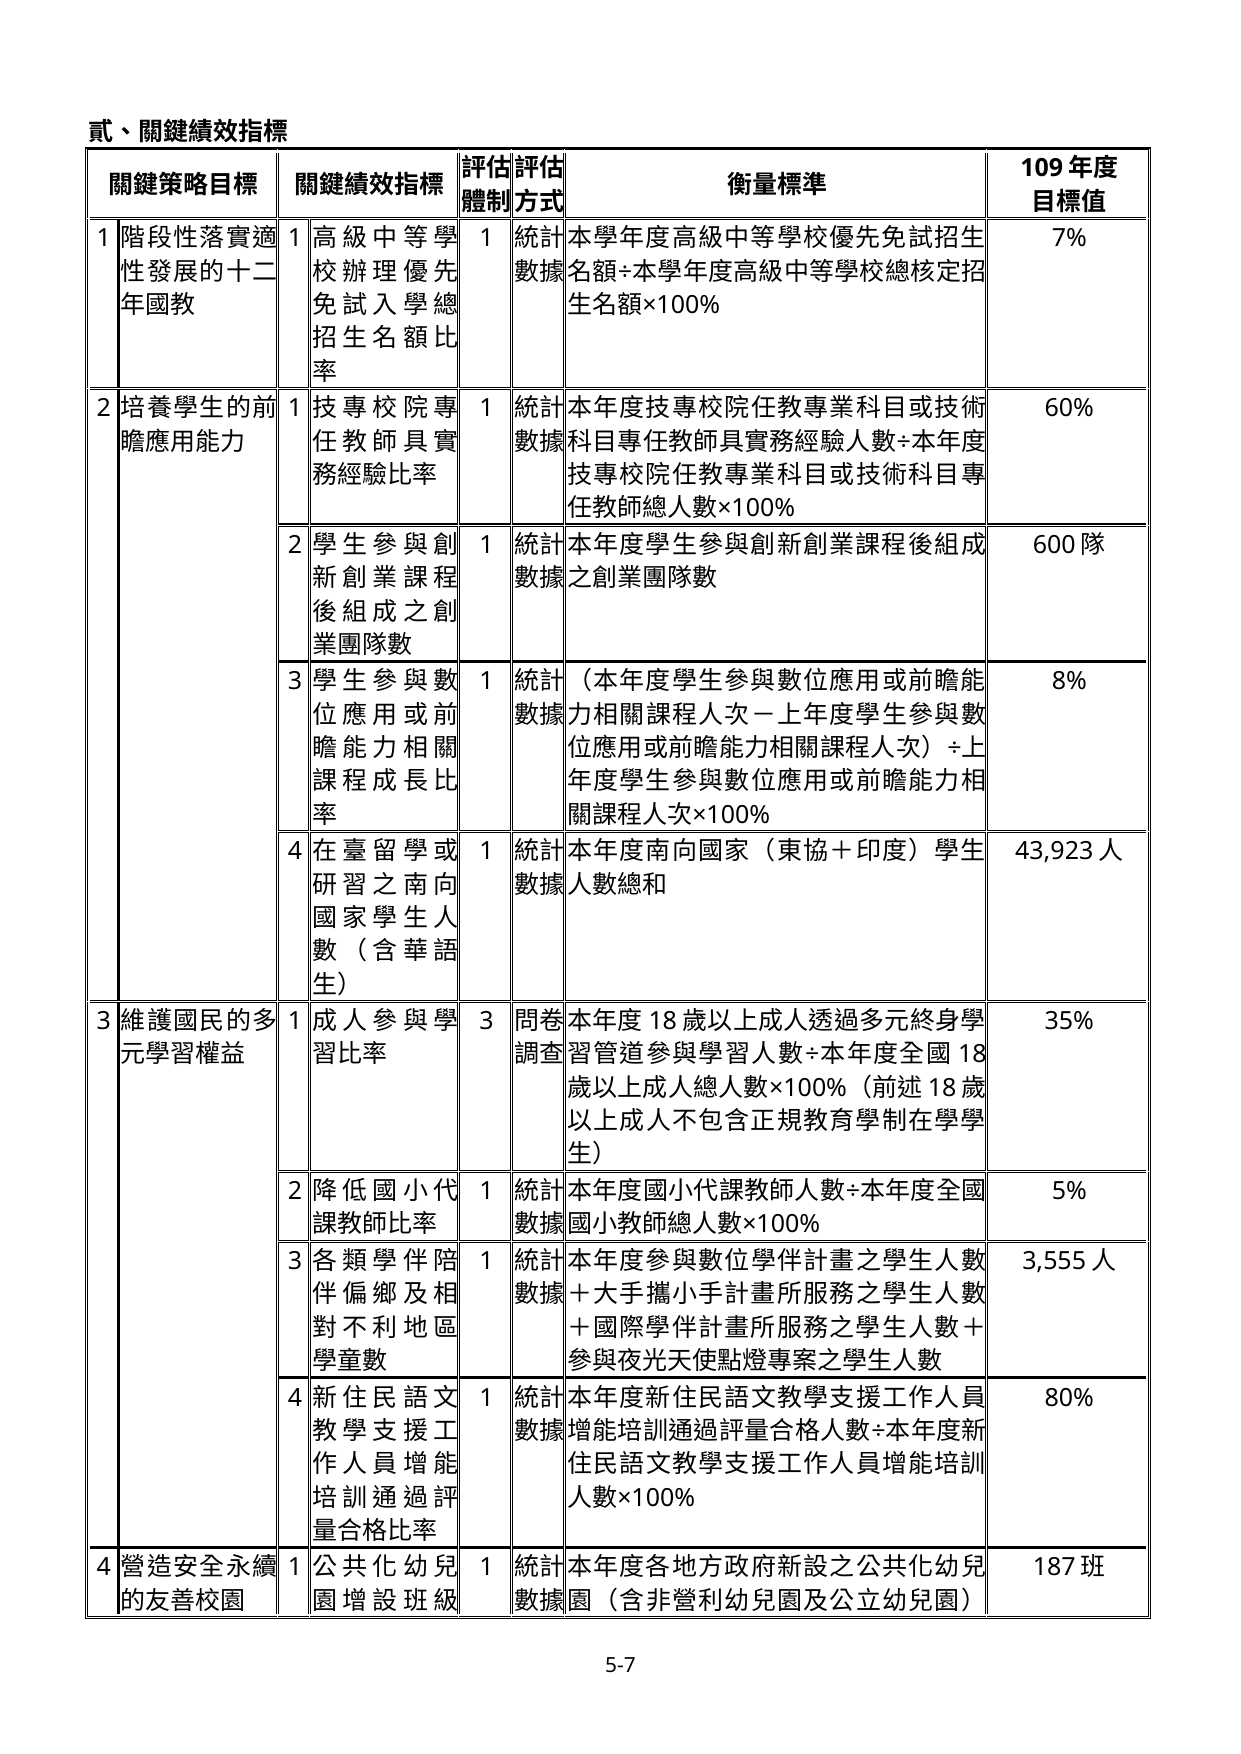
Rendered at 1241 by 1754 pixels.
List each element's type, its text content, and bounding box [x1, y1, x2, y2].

table_cell 本學年度高級中等學校優先免試招生名額÷本學年度高級中等學校總核定招生名額×100% [566, 220, 985, 387]
table_cell 技專校院專任教師具實務經驗比率 [311, 390, 457, 523]
table_cell 1 [279, 1003, 308, 1169]
table_cell 3 [279, 1243, 308, 1376]
table_cell 新住民語文教學支援工作人員增能培訓通過評量合格比率 [311, 1379, 457, 1546]
table_cell 187班 [987, 1546, 1148, 1616]
table_cell 7% [987, 217, 1149, 387]
table_cell 35% [987, 1000, 1149, 1169]
table_header 關鍵策略目標 [88, 150, 278, 217]
table_header 關鍵績效指標 [278, 150, 458, 217]
table_cell 1 [460, 663, 510, 830]
table_cell 階段性落實適性發展的十二年國教 [120, 220, 276, 387]
table_cell 統計數據 [513, 390, 563, 523]
table_cell （本年度學生參與數位應用或前瞻能力相關課程人次－上年度學生參與數位應用或前瞻能力相關課程人次）÷上年度學生參與數位應用或前瞻能力相關課程人次×100% [566, 663, 985, 830]
table_cell 本年度18歲以上成人透過多元終身學習管道參與學習人數÷本年度全國18歲以上成人總人數×100%（前述18歲以上成人不包含正規教育學制在學學生） [566, 1003, 985, 1169]
table_cell 3 [279, 663, 308, 830]
table_cell 公共化幼兒園增設班級 [310, 1549, 458, 1616]
table_cell 1 [460, 1379, 510, 1546]
table_cell 統計數據 [513, 220, 563, 387]
table_header 評估方式 [512, 150, 565, 217]
table_cell 1 [86, 217, 118, 387]
table_cell 本年度學生參與創新創業課程後組成之創業團隊數 [566, 527, 985, 660]
table_cell 1 [278, 1549, 309, 1616]
table_cell 5% [988, 1170, 1148, 1239]
table_cell 600隊 [988, 523, 1148, 660]
table_cell 本年度參與數位學伴計畫之學生人數＋大手攜小手計畫所服務之學生人數＋國際學伴計畫所服務之學生人數＋參與夜光天使點燈專案之學生人數 [566, 1243, 985, 1376]
table_cell 1 [279, 220, 308, 387]
table_cell 1 [460, 527, 510, 660]
table_cell 1 [460, 1243, 510, 1376]
table_cell 問卷調查 [513, 1003, 563, 1169]
table_cell 2 [279, 1173, 308, 1239]
table_cell 3,555人 [988, 1240, 1148, 1376]
table_cell 1 [460, 833, 510, 1000]
table_cell 4 [88, 1546, 118, 1616]
table_cell 統計數據 [513, 1243, 563, 1376]
table_cell 4 [279, 833, 308, 1000]
table_cell 3 [460, 1003, 510, 1169]
table_cell 1 [459, 1549, 512, 1616]
table_cell 各類學伴陪伴偏鄉及相對不利地區學童數 [311, 1243, 457, 1376]
table_cell 學生參與數位應用或前瞻能力相關課程成長比率 [311, 663, 457, 830]
table_cell 1 [460, 390, 510, 523]
table_cell 8% [988, 660, 1148, 830]
table_header 衡量標準 [565, 150, 987, 217]
table_cell 4 [279, 1379, 308, 1546]
table_cell 培養學生的前瞻應用能力 [120, 390, 276, 1000]
table_cell 統計數據 [513, 1379, 563, 1546]
table_cell 1 [460, 1173, 510, 1239]
table_cell 本年度各地方政府新設之公共化幼兒園（含非營利幼兒園及公立幼兒園） [565, 1549, 987, 1616]
table_cell 1 [279, 390, 308, 523]
table_cell 在臺留學或研習之南向國家學生人數（含華語生） [311, 833, 457, 1000]
table_cell 維護國民的多元學習權益 [120, 1003, 276, 1546]
table_cell 本年度南向國家（東協＋印度）學生人數總和 [566, 833, 985, 1000]
table_cell 統計數據 [513, 833, 563, 1000]
table_cell 統計數據 [512, 1549, 565, 1616]
text 貳、關鍵績效指標 [89, 114, 1152, 147]
table_cell 成人參與學習比率 [311, 1003, 457, 1169]
table_cell 本年度新住民語文教學支援工作人員增能培訓通過評量合格人數÷本年度新住民語文教學支援工作人員增能培訓人數×100% [566, 1379, 985, 1546]
table_cell 統計數據 [513, 527, 563, 660]
table_header 109年度 目標值 [987, 150, 1148, 217]
table_cell 本年度技專校院任教專業科目或技術科目專任教師具實務經驗人數÷本年度技專校院任教專業科目或技術科目專任教師總人數×100% [566, 390, 985, 523]
table_cell 統計數據 [513, 1173, 563, 1239]
table_cell 本年度國小代課教師人數÷本年度全國國小教師總人數×100% [566, 1173, 985, 1239]
table_cell 3 [86, 1000, 118, 1546]
table_cell 統計數據 [513, 663, 563, 830]
table_cell 高級中等學校辦理優先免試入學總招生名額比率 [311, 220, 457, 387]
table_cell 80% [988, 1376, 1148, 1546]
table_cell 2 [86, 387, 118, 1000]
table_cell 1 [460, 220, 510, 387]
table_header 評估體制 [459, 150, 512, 217]
table_cell 學生參與創新創業課程後組成之創業團隊數 [311, 527, 457, 660]
table_cell 2 [279, 527, 308, 660]
table_cell 降低國小代課教師比率 [311, 1173, 457, 1239]
table_cell 60% [987, 387, 1149, 523]
table_cell 營造安全永續的友善校園 [118, 1549, 278, 1616]
table_cell 43,923人 [987, 830, 1149, 1000]
